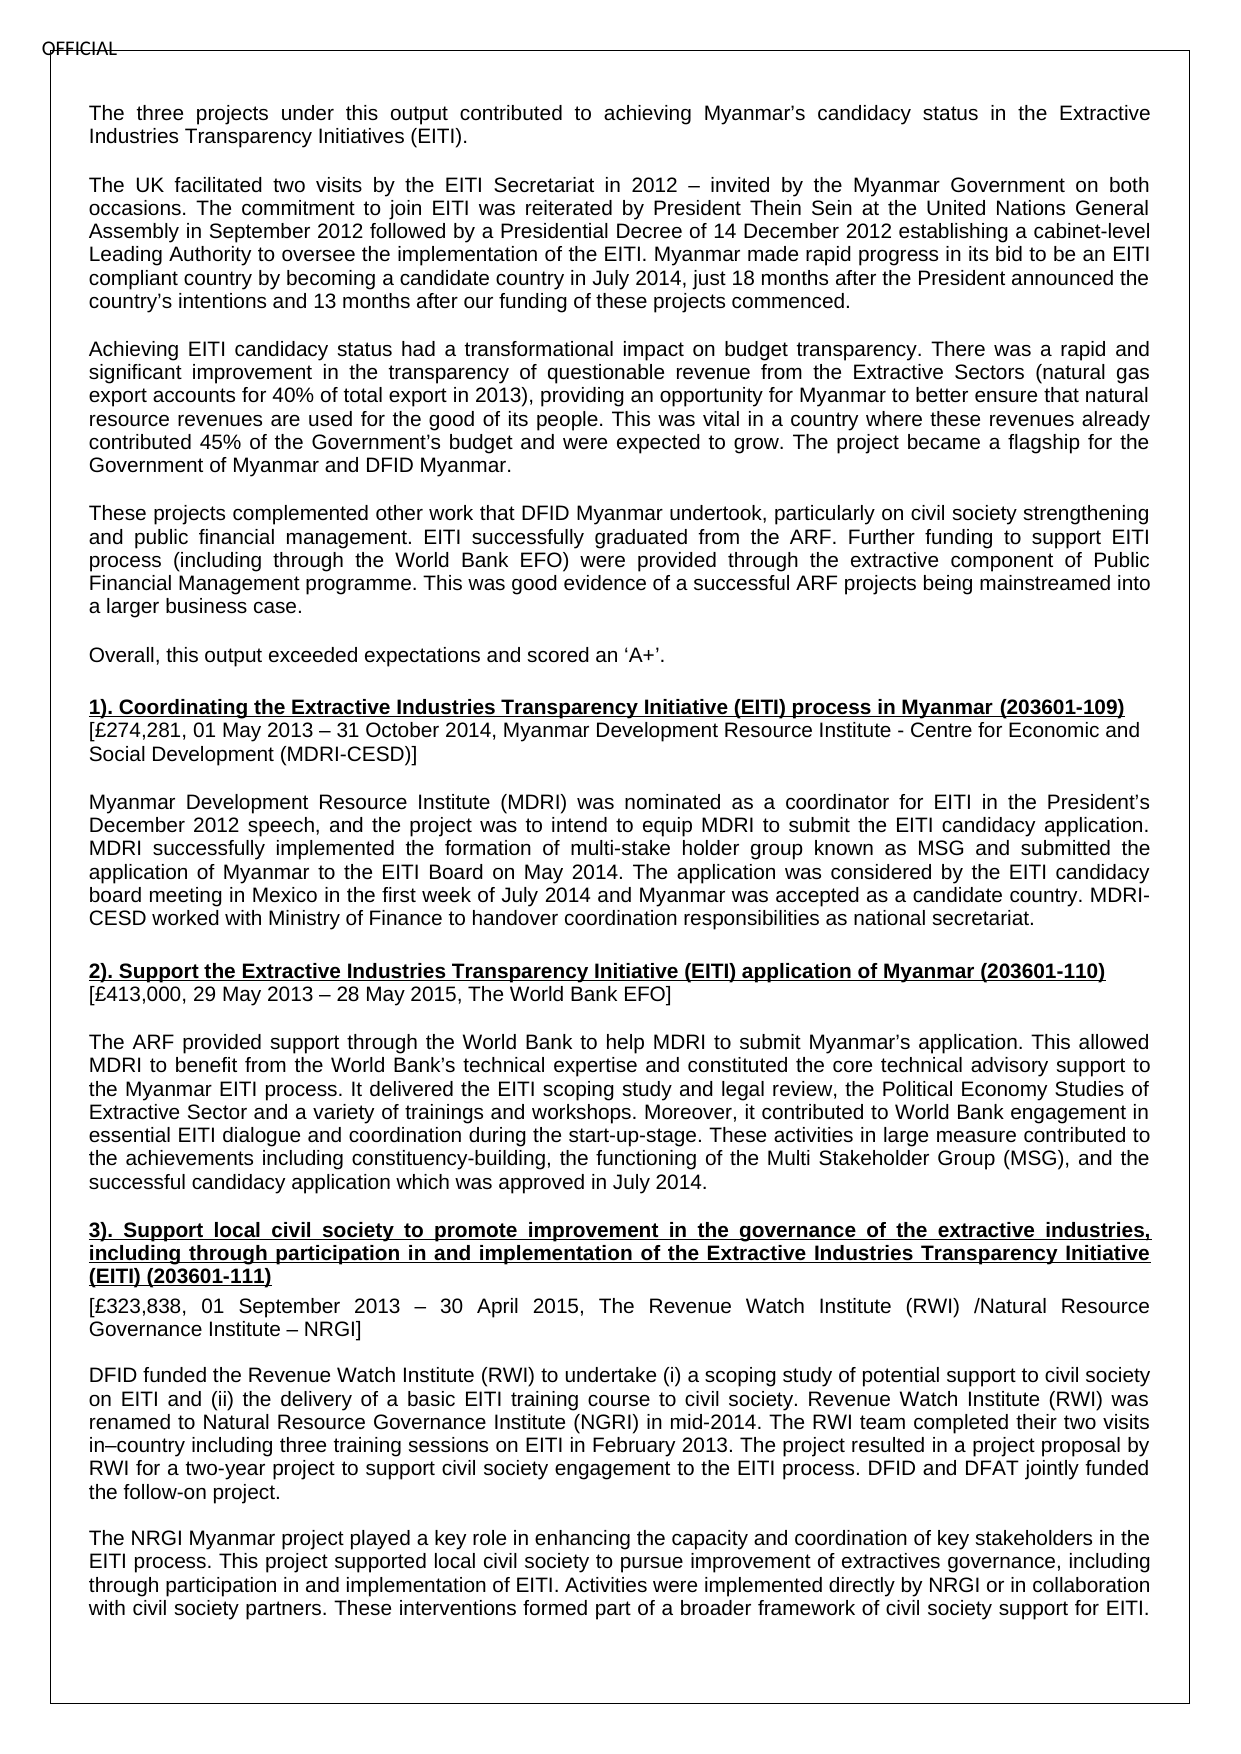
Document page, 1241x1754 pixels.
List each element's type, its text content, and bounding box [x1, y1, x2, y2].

text Overall, this output exceeded expectations and scored an ‘A+’. [89, 643, 1152, 666]
text [£274,281, 01 May 2013 – 31 October 2014, Myanmar Development Resource Institute - Centre for Economic and Social Development (MDRI-CESD)] [89, 719, 1152, 766]
text 2). Support the Extractive Industries Transparency Initiative (EITI) application of Myanmar (203601-110) [89, 959, 1152, 983]
text DFID funded the Revenue Watch Institute (RWI) to undertake (i) a scoping study of potential support to civil society on EITI and (ii) the delivery of a basic EITI training course to civil society. Revenue Watch Institute (RWI) was renamed to Natural Resource Governance Institute (NGRI) in mid-2014. The RWI team completed their two visits in–country including three training sessions on EITI in February 2013. The project resulted in a project proposal by RWI for a two-year project to support civil society engagement to the EITI process. DFID and DFAT jointly funded the follow-on project. [89, 1364, 1152, 1503]
text 1). Coordinating the Extractive Industries Transparency Initiative (EITI) process in Myanmar (203601-109) [89, 696, 1152, 719]
text [£323,838, 01 September 2013 – 30 April 2015, The Revenue Watch Institute (RWI) /Natural Resource Governance Institute – NRGI] [89, 1294, 1152, 1341]
text The three projects under this output contributed to achieving Myanmar’s candidacy status in the Extractive Industries Transparency Initiatives (EITI). [89, 102, 1152, 148]
text The NRGI Myanmar project played a key role in enhancing the capacity and coordination of key stakeholders in the EITI process. This project supported local civil society to pursue improvement of extractives governance, including through participation in and implementation of EITI. Activities were implemented directly by NRGI or in collaboration with civil society partners. These interventions formed part of a broader framework of civil society support for EITI. [89, 1527, 1152, 1619]
text including through participation in and implementation of the Extractive Industries Transparency Initiative (EITI) (203601-111) [89, 1240, 1152, 1288]
text [£413,000, 29 May 2013 – 28 May 2015, The World Bank EFO] [89, 983, 1152, 1006]
text The UK facilitated two visits by the EITI Secretariat in 2012 – invited by the Myanmar Government on both occasions. The commitment to join EITI was reiterated by President Thein Sein at the United Nations General Assembly in September 2012 followed by a Presidential Decree of 14 December 2012 establishing a cabinet-level Leading Authority to oversee the implementation of the EITI. Myanmar made rapid progress in its bid to be an EITI compliant country by becoming a candidate country in July 2014, just 18 months after the President announced the country’s intentions and 13 months after our funding of these projects commenced. [89, 173, 1152, 313]
text These projects complemented other work that DFID Myanmar undertook, particularly on civil society strengthening and public financial management. EITI successfully graduated from the ARF. Further funding to support EITI process (including through the World Bank EFO) were provided through the extractive component of Public Financial Management programme. This was good evidence of a successful ARF projects being mainstreamed into a larger business case. [89, 502, 1152, 618]
text The ARF provided support through the World Bank to help MDRI to submit Myanmar’s application. This allowed MDRI to benefit from the World Bank’s technical expertise and constituted the core technical advisory support to the Myanmar EITI process. It delivered the EITI scoping study and legal review, the Political Economy Studies of Extractive Sector and a variety of trainings and workshops. Moreover, it contributed to World Bank engagement in essential EITI dialogue and coordination during the start-up-stage. These activities in large measure contributed to the achievements including constituency-building, the functioning of the Multi Stakeholder Group (MSG), and the successful candidacy application which was approved in July 2014. [89, 1031, 1152, 1193]
text Myanmar Development Resource Institute (MDRI) was nominated as a coordinator for EITI in the President’s December 2012 speech, and the project was to intend to equip MDRI to submit the EITI candidacy application. MDRI successfully implemented the formation of multi-stake holder group known as MSG and submitted the application of Myanmar to the EITI Board on May 2014. The application was considered by the EITI candidacy board meeting in Mexico in the first week of July 2014 and Myanmar was accepted as a candidate country. MDRI-CESD worked with Ministry of Finance to handover coordination responsibilities as national secretariat. [89, 791, 1152, 930]
text Achieving EITI candidacy status had a transformational impact on budget transparency. There was a rapid and significant improvement in the transparency of questionable revenue from the Extractive Sectors (natural gas export accounts for 40% of total export in 2013), providing an opportunity for Myanmar to better ensure that natural resource revenues are used for the good of its people. This was vital in a country where these revenues already contributed 45% of the Government’s budget and were expected to grow. The project became a flagship for the Government of Myanmar and DFID Myanmar. [89, 338, 1152, 477]
text 3). Support local civil society to promote improvement in the governance of the extractive industries, [89, 1218, 1152, 1239]
